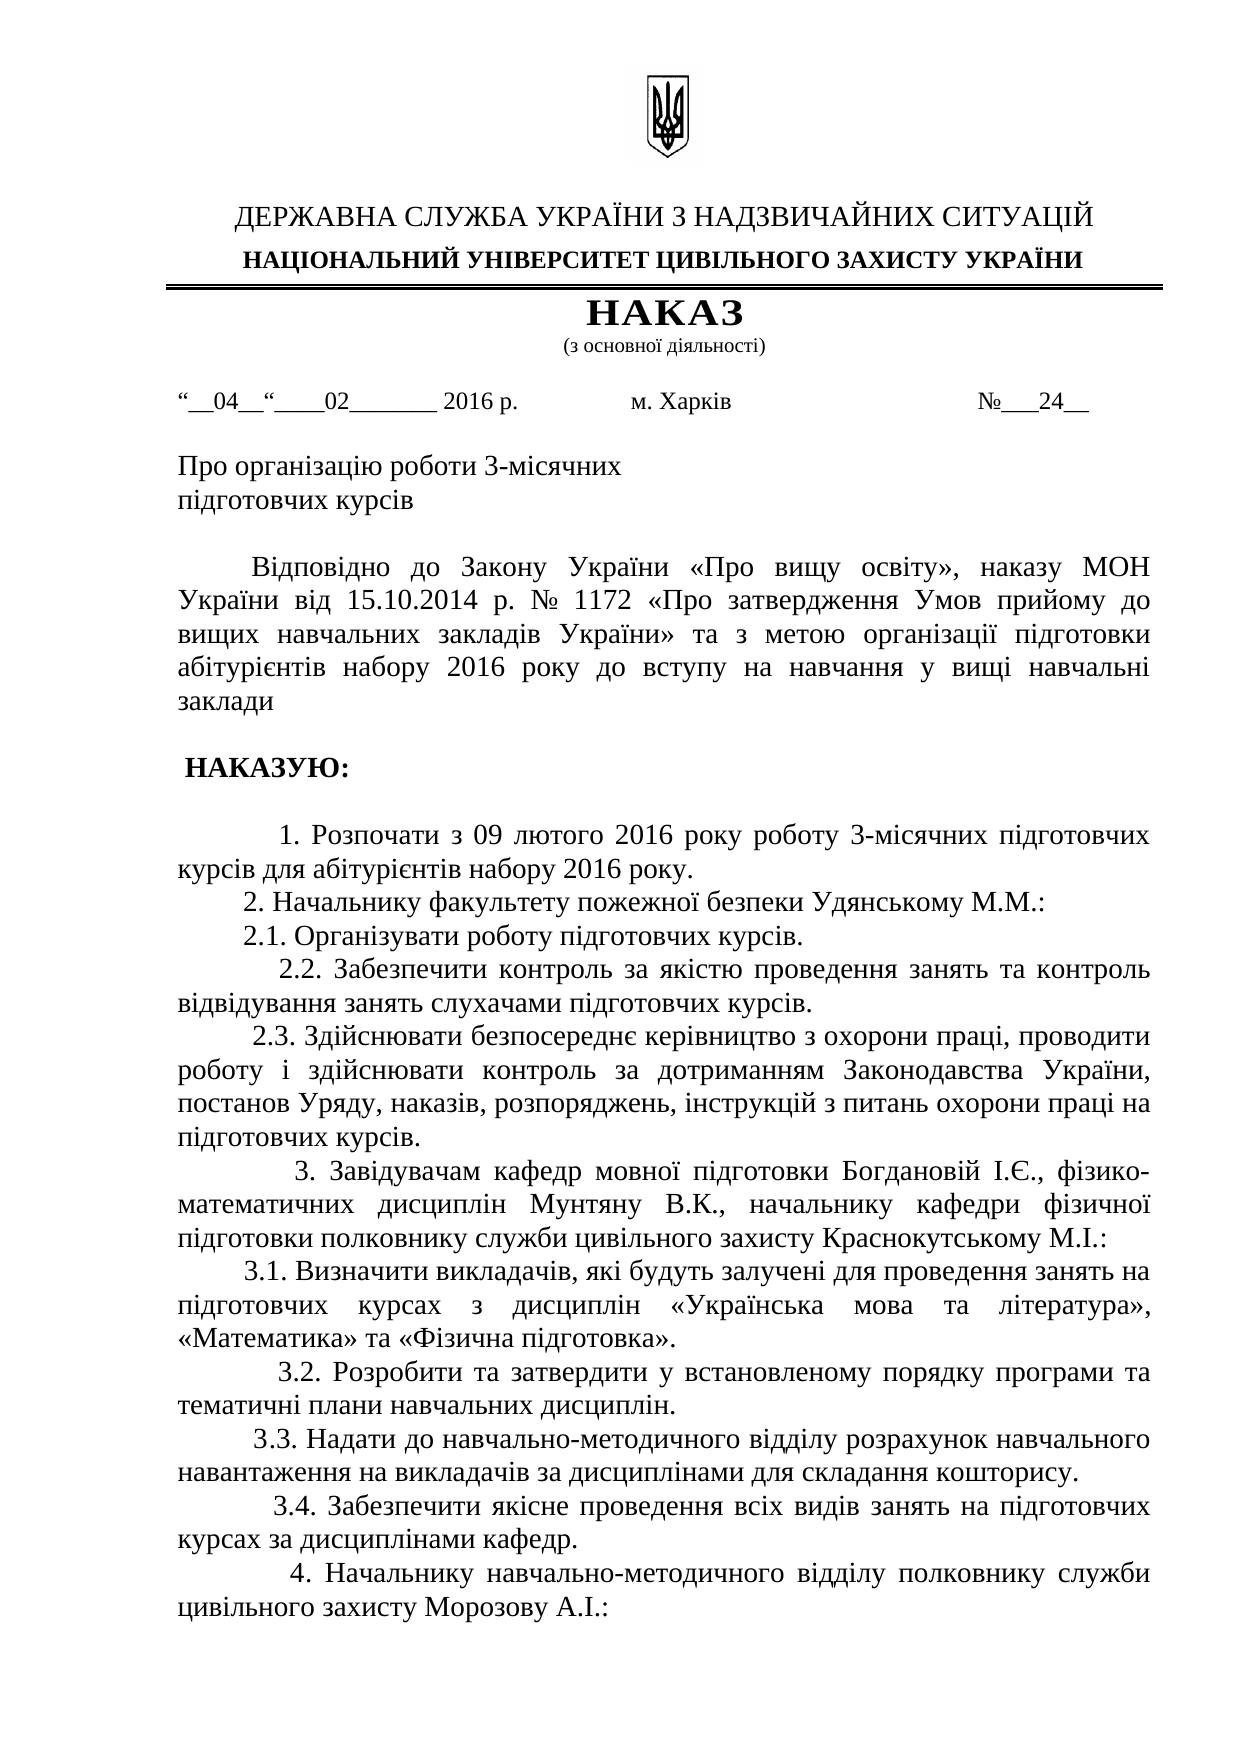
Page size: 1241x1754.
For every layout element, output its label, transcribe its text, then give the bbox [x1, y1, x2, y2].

text 3.1. Визначити викладачів, які будуть залучені для проведення занять на підготовчих курсах з дисциплін «Українська мова та література», «Математика» та «Фізична підготовка». [177, 1253, 1152, 1354]
text 2.2. Забезпечити контроль за якістю проведення занять та контроль відвідування занять слухачами підготовчих курсів. [177, 951, 1152, 1018]
text підготовчих курсів [177, 482, 1152, 515]
text НАКАЗ [177, 290, 1152, 333]
text 2.3. Здійснювати безпосереднє керівництво з охорони праці, проводити роботу і здійснювати контроль за дотриманням Законодавства України, постанов Уряду, наказів, розпоряджень, інструкцій з питань охорони праці на підготовчих курсів. [177, 1018, 1152, 1153]
text 3.4. Забезпечити якісне проведення всіх видів занять на підготовчих курсах за дисциплінами кафедр. [177, 1488, 1152, 1555]
text “__04__“____02_______ 2016 р. м. Харків №___24__ . [177, 386, 1152, 415]
text 2.1. Організувати роботу підготовчих курсів. [177, 918, 1152, 951]
text Про організацію роботи 3-місячних [177, 448, 1152, 482]
table_header ДЕРЖАВНА СЛУЖБА УКРАЇНИ З НАДЗВИЧАЙНИХ СИТУАЦІЙ НАЦІОНАЛЬНИЙ УНІВЕРСИТЕТ ЦИВІЛЬНОГО ЗАХИСТУ УКРАЇНИ [166, 200, 1163, 284]
text Відповідно до Закону України «Про вищу освіту», наказу МОН України від 15.10.2014 р. № 1172 «Про затвердження Умов прийому до вищих навчальних закладів України» та з метою організації підготовки абітурієнтів набору 2016 року до вступу на навчання у вищі навчальні заклади [177, 549, 1152, 717]
text 3.3. Надати до навчально-методичного відділу розрахунок навчального навантаження на викладачів за дисциплінами для складання кошторису. [177, 1421, 1152, 1488]
text (з основної діяльності) [177, 333, 1152, 357]
text 1. Розпочати з 09 лютого 2016 року роботу 3-місячних підготовчих курсів для абітурієнтів набору 2016 року. [177, 817, 1152, 884]
text 4. Начальнику навчально-методичного відділу полковнику служби цивільного захисту Морозову А.І.: [177, 1555, 1152, 1622]
text НАКАЗУЮ: [177, 750, 1152, 784]
text 2. Начальнику факультету пожежної безпеки Удянському М.М.: [177, 884, 1152, 918]
text 3. Завідувачам кафедр мовної підготовки Богдановій І.Є., фізико-математичних дисциплін Мунтяну В.К., начальнику кафедри фізичної підготовки полковнику служби цивільного захисту Краснокутському М.І.: [177, 1153, 1152, 1253]
text 3.2. Розробити та затвердити у встановленому порядку програми та тематичні плани навчальних дисциплін. [177, 1354, 1152, 1421]
